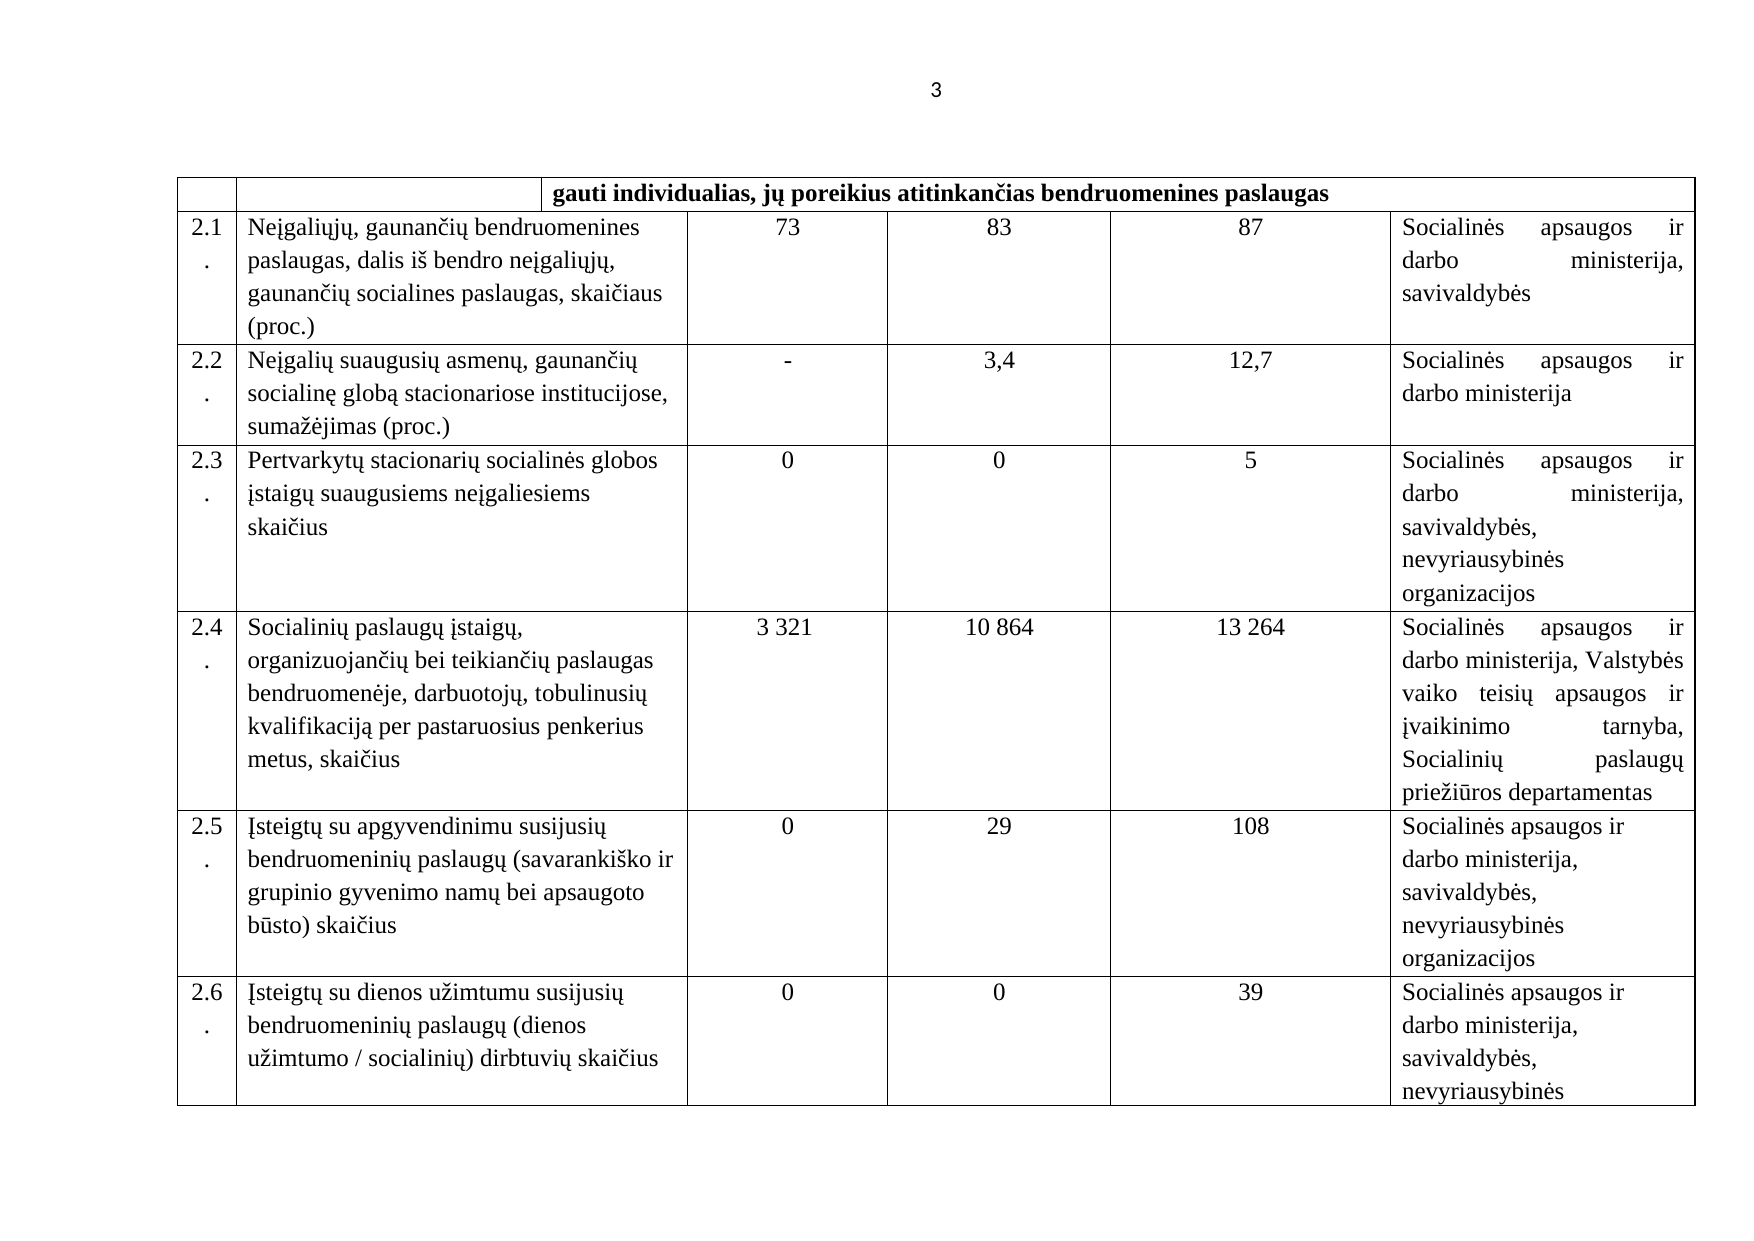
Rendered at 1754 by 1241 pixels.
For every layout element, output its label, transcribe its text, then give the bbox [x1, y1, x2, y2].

table_cell - [688, 345, 887, 444]
table_cell 2.2. [178, 345, 236, 444]
table_cell 87 [1111, 212, 1390, 344]
table_cell 5 [1111, 446, 1390, 611]
table_cell 2.4. [178, 612, 236, 810]
table_cell Socialinės apsaugos ir darbo ministerija, Valstybės vaiko teisių apsaugos ir įvaikinimo tarnyba, Socialinių paslaugų priežiūros departamentas [1391, 612, 1694, 810]
table_cell Socialinės apsaugos ir darbo ministerija, savivaldybės, nevyriausybinės organizacijos [1391, 811, 1694, 976]
table_cell Neįgaliųjų, gaunančių bendruomenines paslaugas, dalis iš bendro neįgaliųjų, gaunančių socialines paslaugas, skaičiaus (proc.) [237, 212, 687, 344]
table_cell 0 [688, 446, 887, 611]
table_cell 0 [688, 977, 887, 1105]
table_cell 12,7 [1111, 345, 1390, 444]
table_cell Įsteigtų su dienos užimtumu susijusių bendruomeninių paslaugų (dienos užimtumo / socialinių) dirbtuvių skaičius [237, 977, 687, 1105]
table_cell 73 [688, 212, 887, 344]
table_cell [237, 178, 541, 211]
table_cell Socialinės apsaugos ir darbo ministerija, savivaldybės [1391, 212, 1694, 344]
table_cell 83 [888, 212, 1110, 344]
table_cell Pertvarkytų stacionarių socialinės globos įstaigų suaugusiems neįgaliesiems skaičius [237, 446, 687, 611]
table_cell Įsteigtų su apgyvendinimu susijusių bendruomeninių paslaugų (savarankiško ir grupinio gyvenimo namų bei apsaugoto būsto) skaičius [237, 811, 687, 976]
table_cell 29 [888, 811, 1110, 976]
table_cell 39 [1111, 977, 1390, 1105]
table_cell 2.1. [178, 212, 236, 344]
table_cell 3 321 [688, 612, 887, 810]
table_cell 10 864 [888, 612, 1110, 810]
table_cell 2.6. [178, 977, 236, 1105]
table_cell 2.5. [178, 811, 236, 976]
table_cell 0 [888, 446, 1110, 611]
table_cell Neįgalių suaugusių asmenų, gaunančių socialinę globą stacionariose institucijose, sumažėjimas (proc.) [237, 345, 687, 444]
table_cell Socialinės apsaugos ir darbo ministerija, savivaldybės, nevyriausybinės [1391, 977, 1694, 1105]
table_cell Socialinės apsaugos ir darbo ministerija, savivaldybės, nevyriausybinės organizacijos [1391, 446, 1694, 611]
table_cell Socialinių paslaugų įstaigų, organizuojančių bei teikiančių paslaugas bendruomenėje, darbuotojų, tobulinusių kvalifikaciją per pastaruosius penkerius metus, skaičius [237, 612, 687, 810]
table_cell 3,4 [888, 345, 1110, 444]
table_cell Socialinės apsaugos ir darbo ministerija [1391, 345, 1694, 444]
table_cell 108 [1111, 811, 1390, 976]
table_cell 2.3. [178, 446, 236, 611]
table_cell [178, 178, 236, 211]
table_cell 0 [888, 977, 1110, 1105]
table_cell gauti individualias, jų poreikius atitinkančias bendruomenines paslaugas [542, 178, 1694, 211]
table_cell 0 [688, 811, 887, 976]
table_cell 13 264 [1111, 612, 1390, 810]
